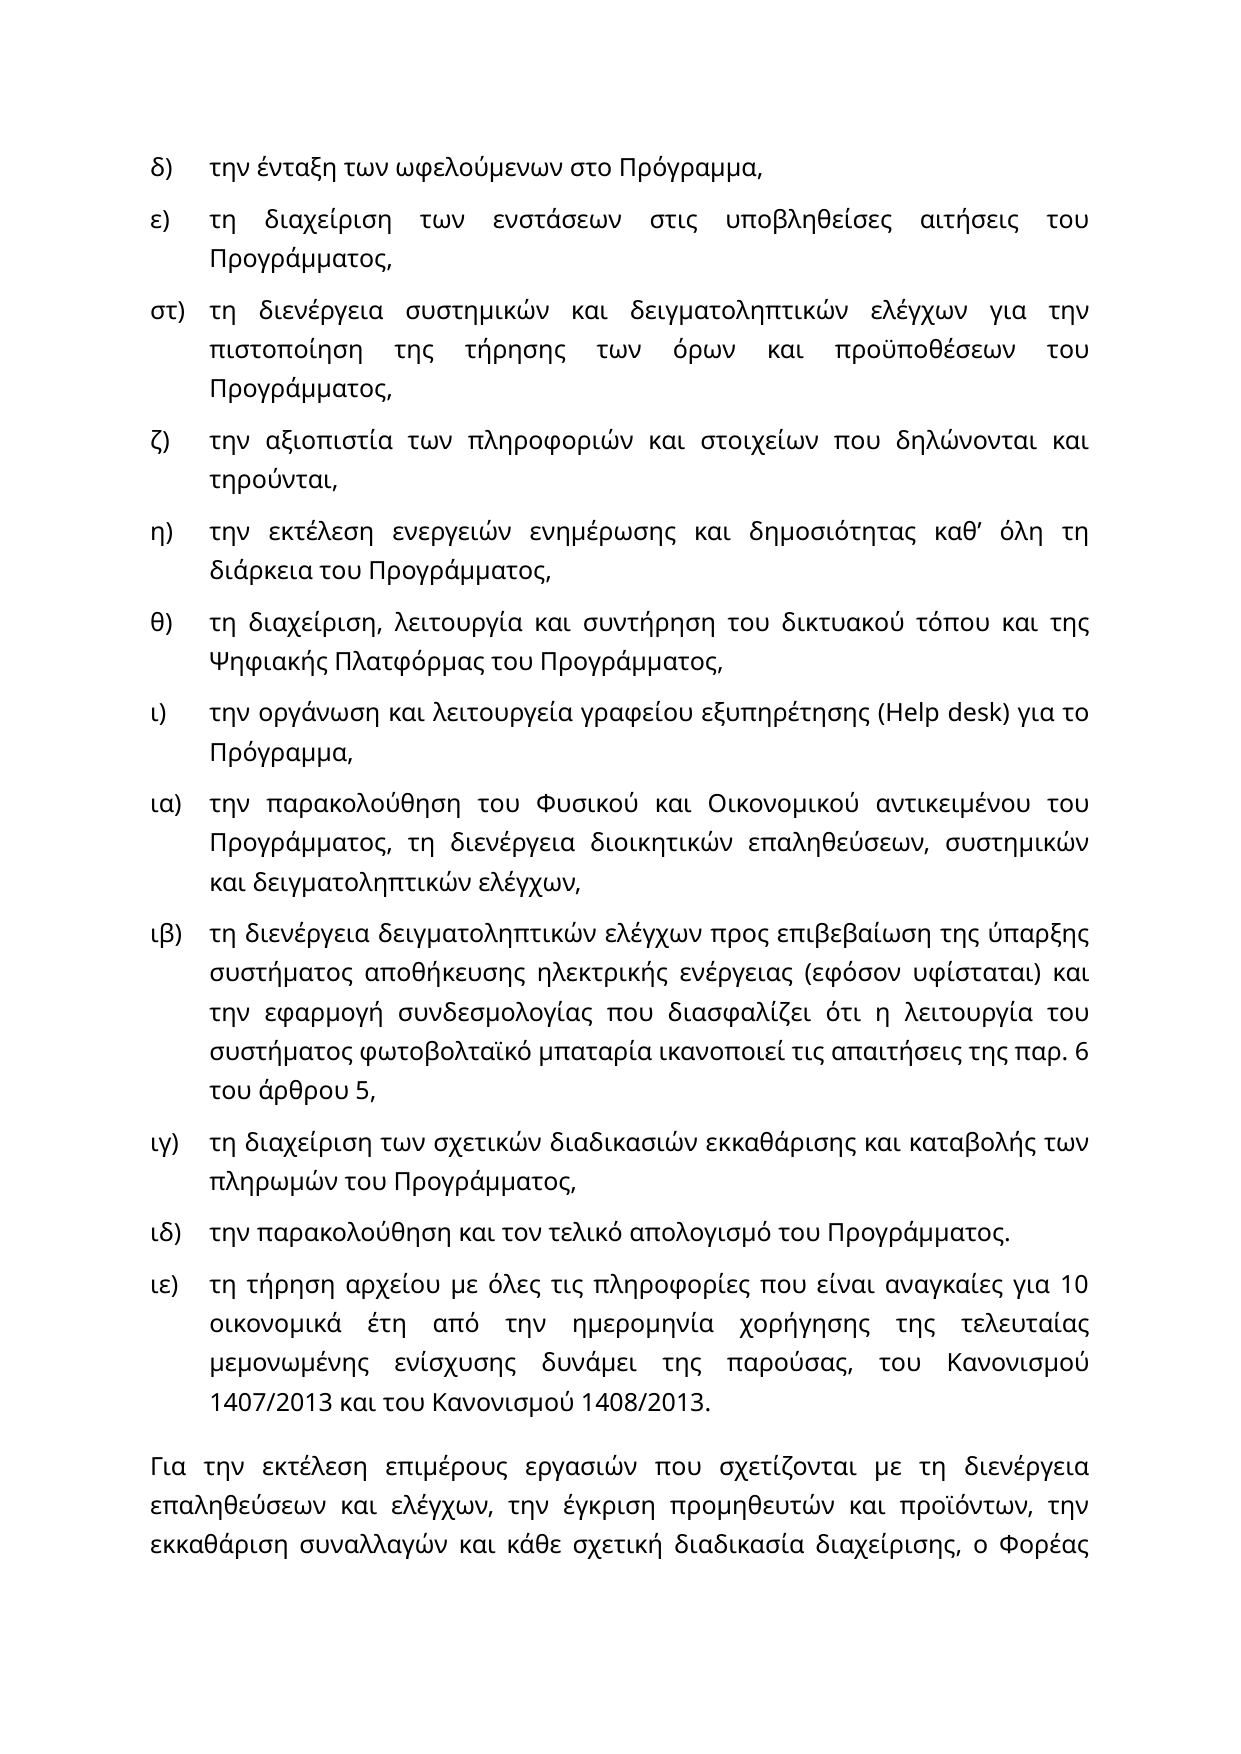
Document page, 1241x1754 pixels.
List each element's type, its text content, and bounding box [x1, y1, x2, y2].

list ιβ) τη διενέργεια δειγματοληπτικών ελέγχων προς επιβεβαίωση της ύπαρξης συστήματος αποθήκευσης ηλεκτρικής ενέργειας (εφόσον υφίσταται) και την εφαρμογή συνδεσμολογίας που διασφαλίζει ότι η λειτουργία του συστήματος φωτοβολταϊκό μπαταρία ικανοποιεί τις απαιτήσεις της παρ. 6 του άρθρου 5, [150, 916, 1090, 1107]
list ι) την οργάνωση και λειτουργεία γραφείου εξυπηρέτησης (Help desk) για το Πρόγραμμα, [150, 695, 1090, 768]
list ε) τη διαχείριση των ενστάσεων στις υποβληθείσες αιτήσεις του Προγράμματος, [150, 202, 1090, 275]
list ιγ) τη διαχείριση των σχετικών διαδικασιών εκκαθάρισης και καταβολής των πληρωμών του Προγράμματος, [150, 1124, 1090, 1197]
list ιδ) την παρακολούθηση και τον τελικό απολογισμό του Προγράμματος. [150, 1215, 1090, 1249]
list ια) την παρακολούθηση του Φυσικού και Οικονομικού αντικειμένου του Προγράμματος, τη διενέργεια διοικητικών επαληθεύσεων, συστημικών και δειγματοληπτικών ελέγχων, [150, 786, 1090, 898]
list η) την εκτέλεση ενεργειών ενημέρωσης και δημοσιότητας καθ’ όλη τη διάρκεια του Προγράμματος, [150, 513, 1090, 587]
list ζ) την αξιοπιστία των πληροφοριών και στοιχείων που δηλώνονται και τηρούνται, [150, 422, 1090, 496]
list στ) τη διενέργεια συστημικών και δειγματοληπτικών ελέγχων για την πιστοποίηση της τήρησης των όρων και προϋποθέσεων του Προγράμματος, [150, 292, 1090, 405]
text Για την εκτέλεση επιμέρους εργασιών που σχετίζονται με τη διενέργεια επαληθεύσεων και ελέγχων, την έγκριση προμηθευτών και προϊόντων, την εκκαθάριση συναλλαγών και κάθε σχετική διαδικασία διαχείρισης, ο Φορέας [150, 1448, 1090, 1561]
list δ) την ένταξη των ωφελούμενων στο Πρόγραμμα, [150, 150, 1090, 184]
list θ) τη διαχείριση, λειτουργία και συντήρηση του δικτυακού τόπου και της Ψηφιακής Πλατφόρμας του Προγράμματος, [150, 604, 1090, 677]
list ιε) τη τήρηση αρχείου με όλες τις πληροφορίες που είναι αναγκαίες για 10 οικονομικά έτη από την ημερομηνία χορήγησης της τελευταίας μεμονωμένης ενίσχυσης δυνάμει της παρούσας, του Κανονισμού 1407/2013 και του Κανονισμού 1408/2013. [150, 1267, 1090, 1418]
